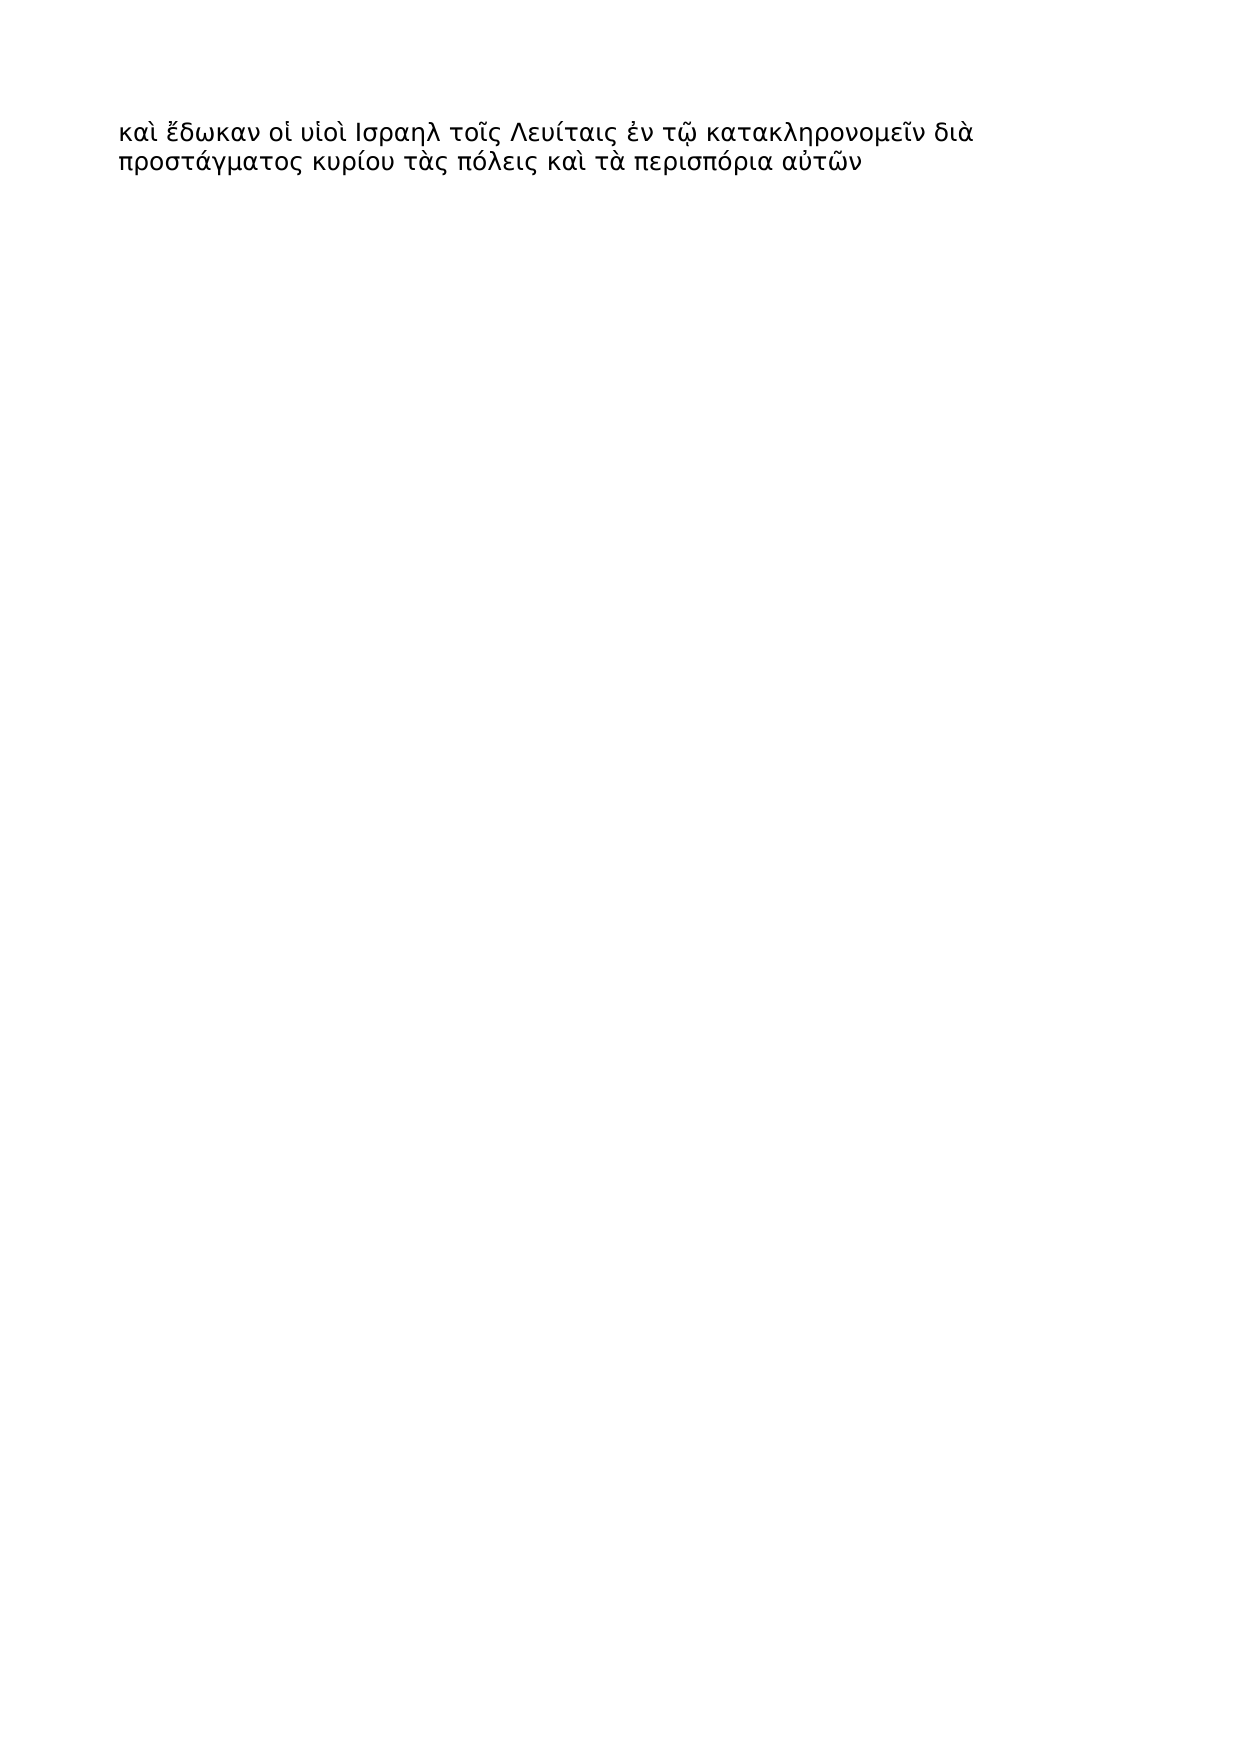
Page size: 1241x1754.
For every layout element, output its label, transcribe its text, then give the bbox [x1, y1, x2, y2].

text καὶ ἔδωκαν οἱ υἱοὶ Ισραηλ τοῖς Λευίταις ἐν τῷ κατακληρονομεῖν διὰ προστάγματος κυρίου τὰς πόλεις καὶ τὰ περισπόρια αὐτῶν [118, 118, 1122, 176]
